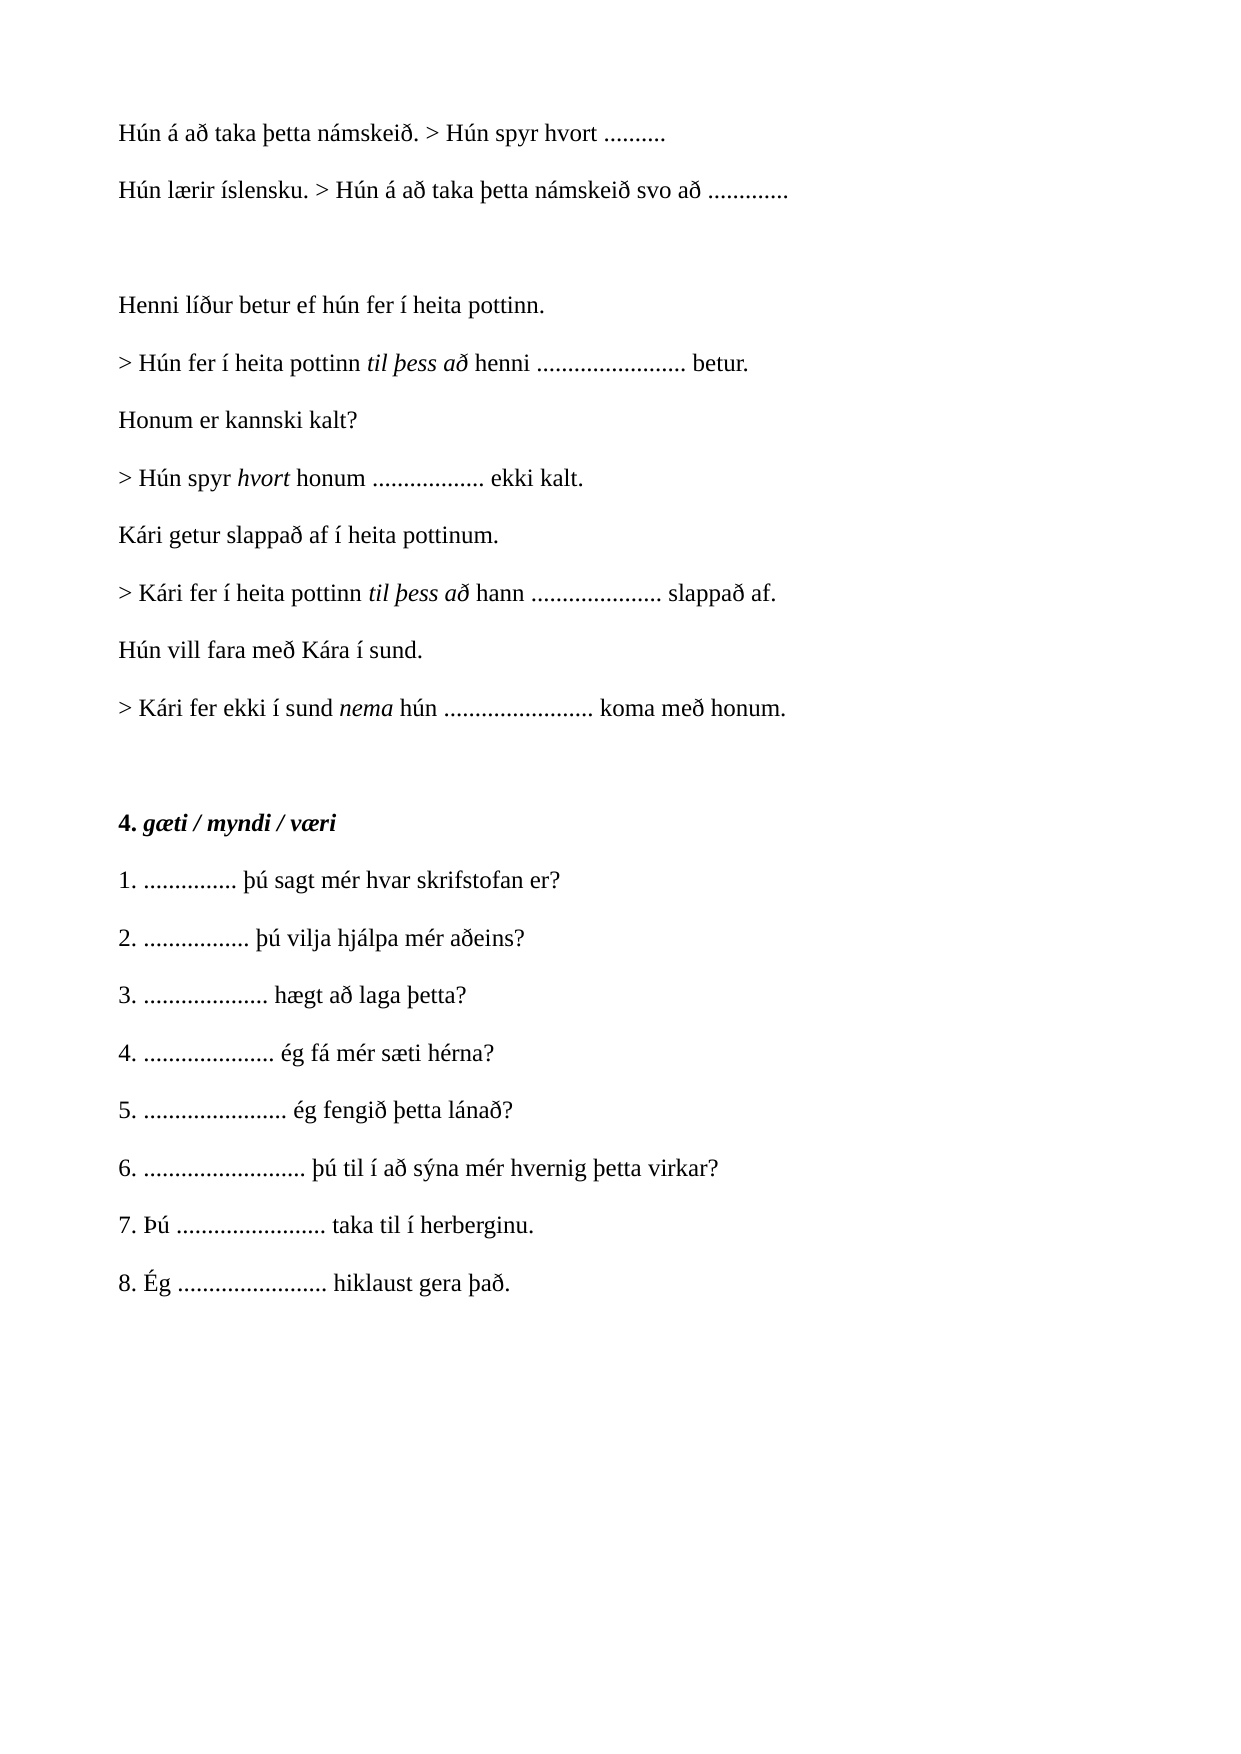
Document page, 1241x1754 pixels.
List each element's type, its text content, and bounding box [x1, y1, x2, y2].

text Henni líður betur ef hún fer í heita pottinn. > Hún fer í heita pottinn til þess að henni ........................ betur. Honum er kannski kalt? > Hún spyr hvort honum .................. ekki kalt. Kári getur slappað af í heita pottinum. > Kári fer í heita pottinn til þess að hann ..................... slappað af. Hún vill fara með Kára í sund. > Kári fer ekki í sund nema hún ........................ koma með honum. 4. gæti / myndi / væri 1. ............... þú sagt mér hvar skrifstofan er? 2. ................. þú vilja hjálpa mér aðeins? 3. .................... hægt að laga þetta? 4. ..................... ég fá mér sæti hérna? 5. ....................... ég fengið þetta lánað? 6. .......................... þú til í að sýna mér hvernig þetta virkar? 7. Þú ........................ taka til í herberginu. 8. Ég ........................ hiklaust gera það. [118, 233, 1122, 1297]
text Hún á að taka þetta námskeið. > Hún spyr hvort .......... Hún lærir íslensku. > Hún á að taka þetta námskeið svo að ............. [118, 118, 1122, 204]
